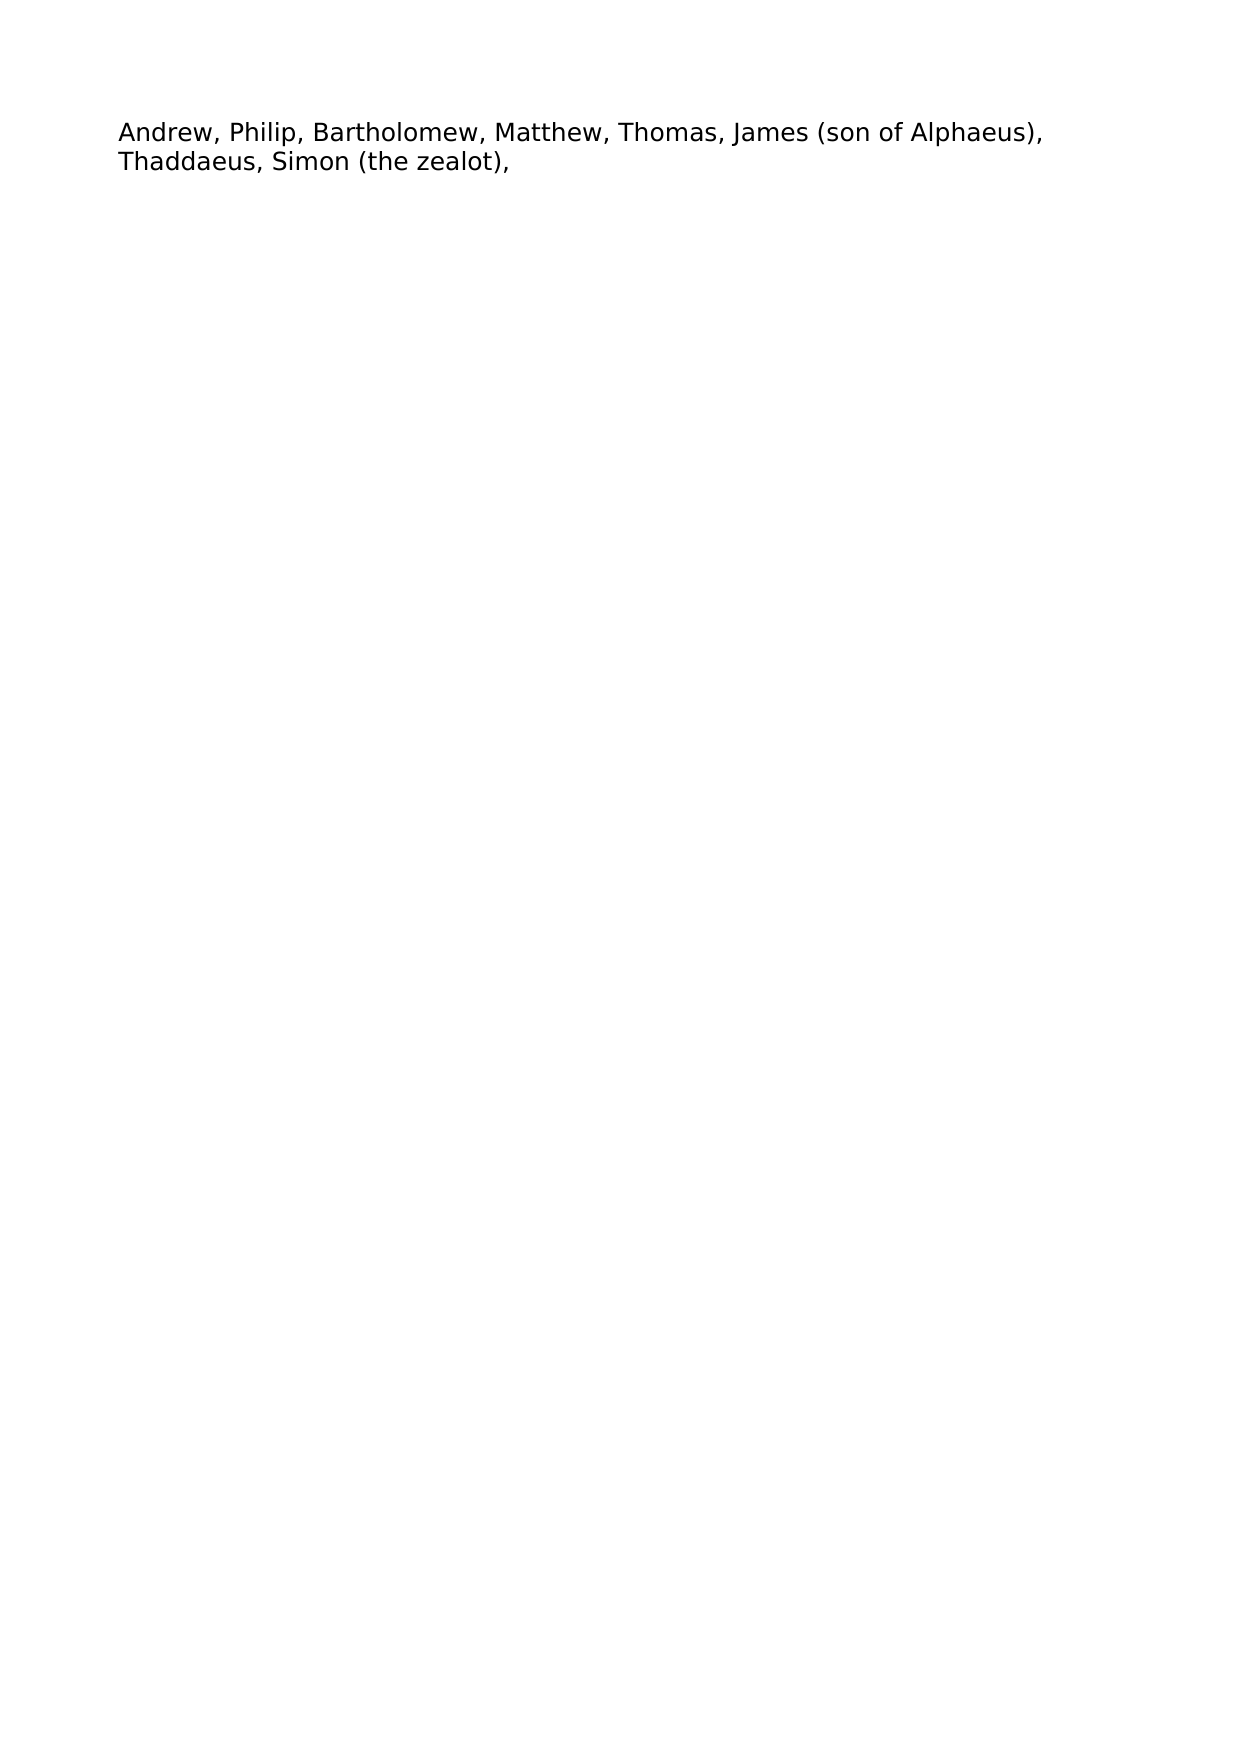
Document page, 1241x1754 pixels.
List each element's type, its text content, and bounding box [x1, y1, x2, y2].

text Andrew, Philip, Bartholomew, Matthew, Thomas, James (son of Alphaeus), Thaddaeus, Simon (the zealot), [118, 118, 1122, 176]
